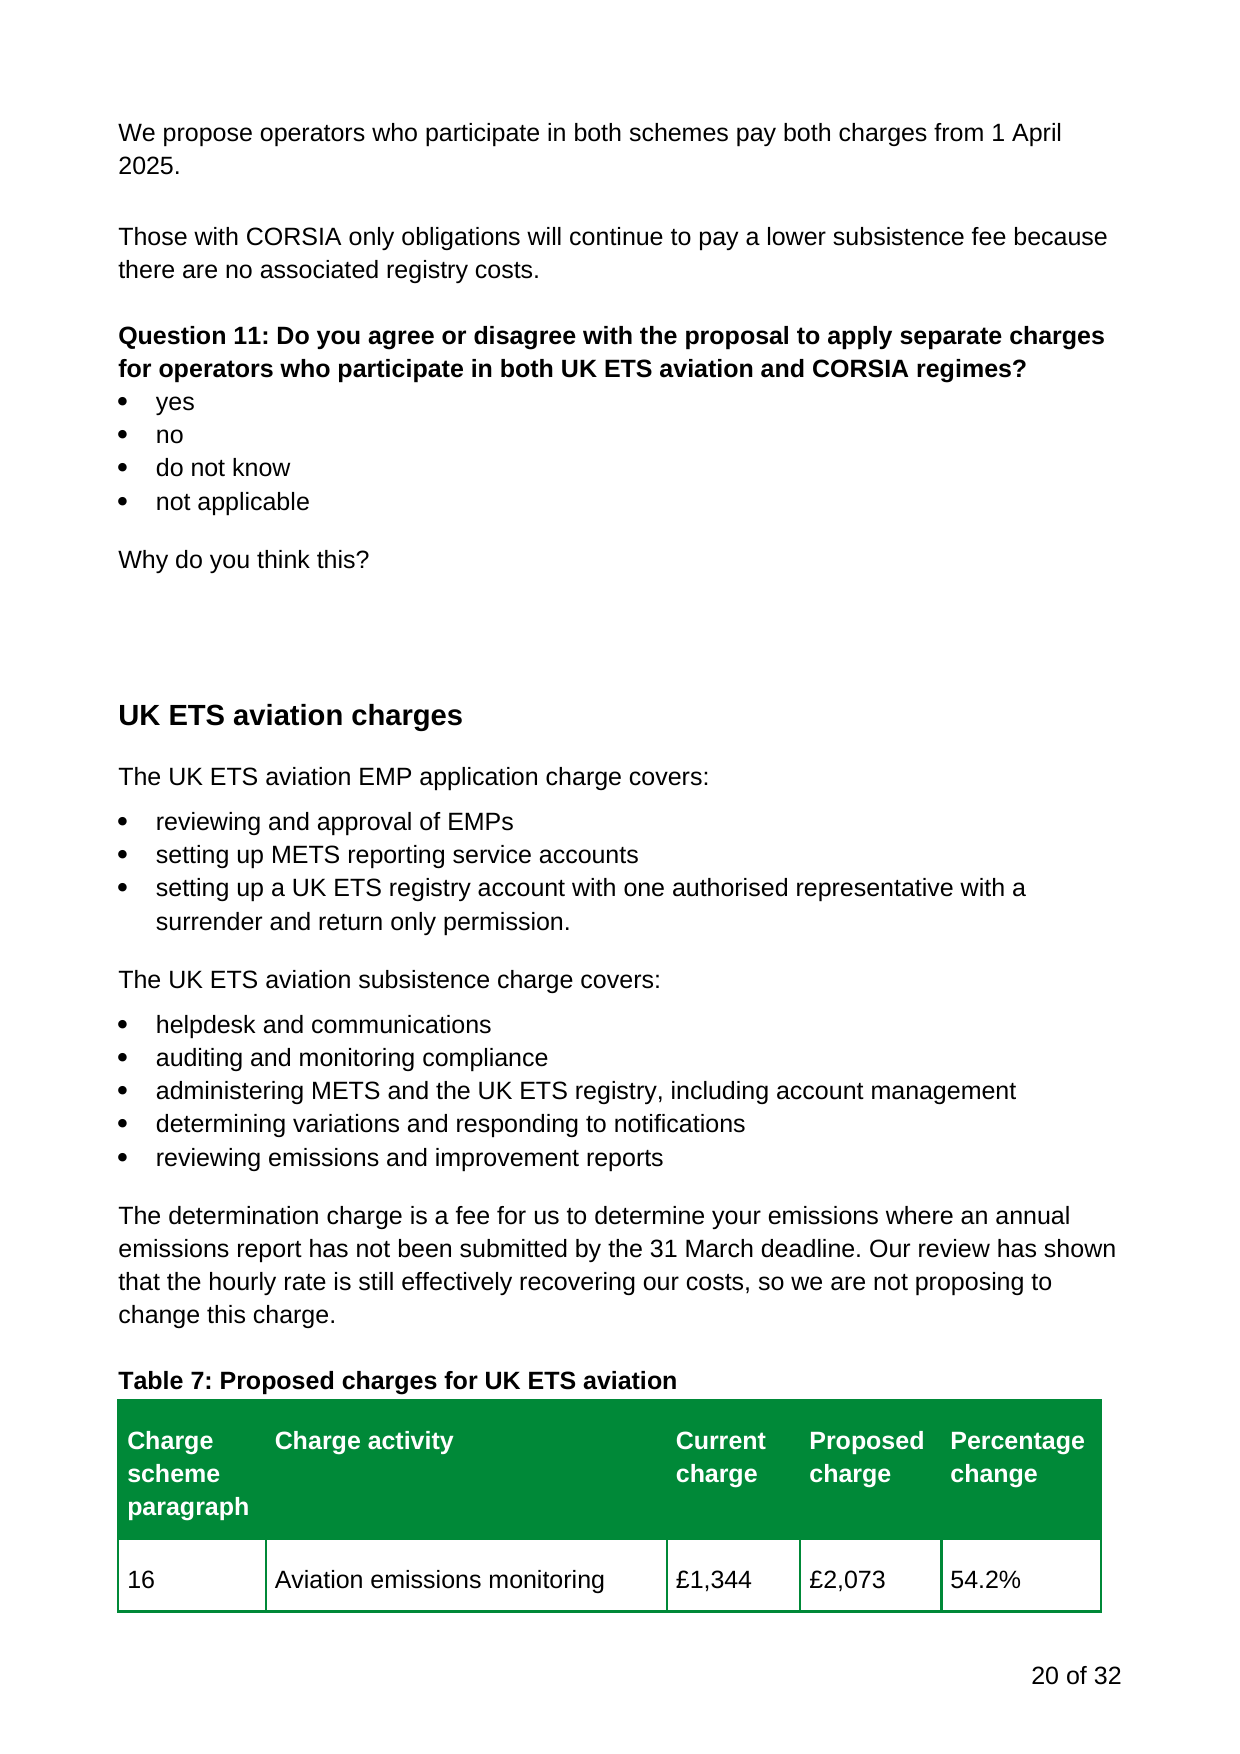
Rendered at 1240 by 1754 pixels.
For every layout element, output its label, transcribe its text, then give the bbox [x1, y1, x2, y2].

text Why do you think this? [118, 544, 1121, 573]
list administering METS and the UK ETS registry, including account management [118, 1076, 1121, 1105]
list yes [118, 387, 1121, 416]
list helpdesk and communications [118, 1010, 1121, 1039]
table_header Percentage change [943, 1401, 1100, 1538]
subtitle Question 11: Do you agree or disagree with the proposal to apply separate charges for operators who participate in both UK ETS aviation and CORSIA regimes? [118, 321, 1121, 383]
table_header Current charge [668, 1401, 799, 1538]
list no [118, 420, 1121, 449]
list do not know [118, 453, 1121, 482]
text The UK ETS aviation EMP application charge covers: [118, 762, 1121, 790]
table_cell 16 [119, 1540, 265, 1610]
table_cell 54.2% [943, 1540, 1100, 1610]
table_cell Aviation emissions monitoring [267, 1540, 666, 1610]
list setting up METS reporting service accounts [118, 840, 1121, 869]
text The determination charge is a fee for us to determine your emissions where an annual emissions report has not been submitted by the 31 March deadline. Our review has shown that the hourly rate is still effectively recovering our costs, so we are not proposing to change this charge. [118, 1201, 1121, 1328]
list setting up a UK ETS registry account with one authorised representative with a surrender and return only permission. [118, 873, 1121, 935]
list not applicable [118, 486, 1121, 515]
table_header Charge scheme paragraph [119, 1401, 265, 1538]
list auditing and monitoring compliance [118, 1043, 1121, 1072]
table_header Proposed charge [801, 1401, 940, 1538]
list reviewing emissions and improvement reports [118, 1143, 1121, 1171]
list determining variations and responding to notifications [118, 1109, 1121, 1138]
text Those with CORSIA only obligations will continue to pay a lower subsistence fee because there are no associated registry costs. [118, 222, 1121, 283]
table_cell £2,073 [801, 1540, 940, 1610]
text The UK ETS aviation subsistence charge covers: [118, 964, 1121, 993]
table_cell £1,344 [668, 1540, 799, 1610]
text We propose operators who participate in both schemes pay both charges from 1 April 2025. [118, 118, 1121, 180]
list reviewing and approval of EMPs [118, 807, 1121, 836]
table_header Charge activity [267, 1401, 666, 1538]
subtitle UK ETS aviation charges [118, 698, 1121, 732]
subtitle Table 7: Proposed charges for UK ETS aviation [118, 1366, 1121, 1395]
